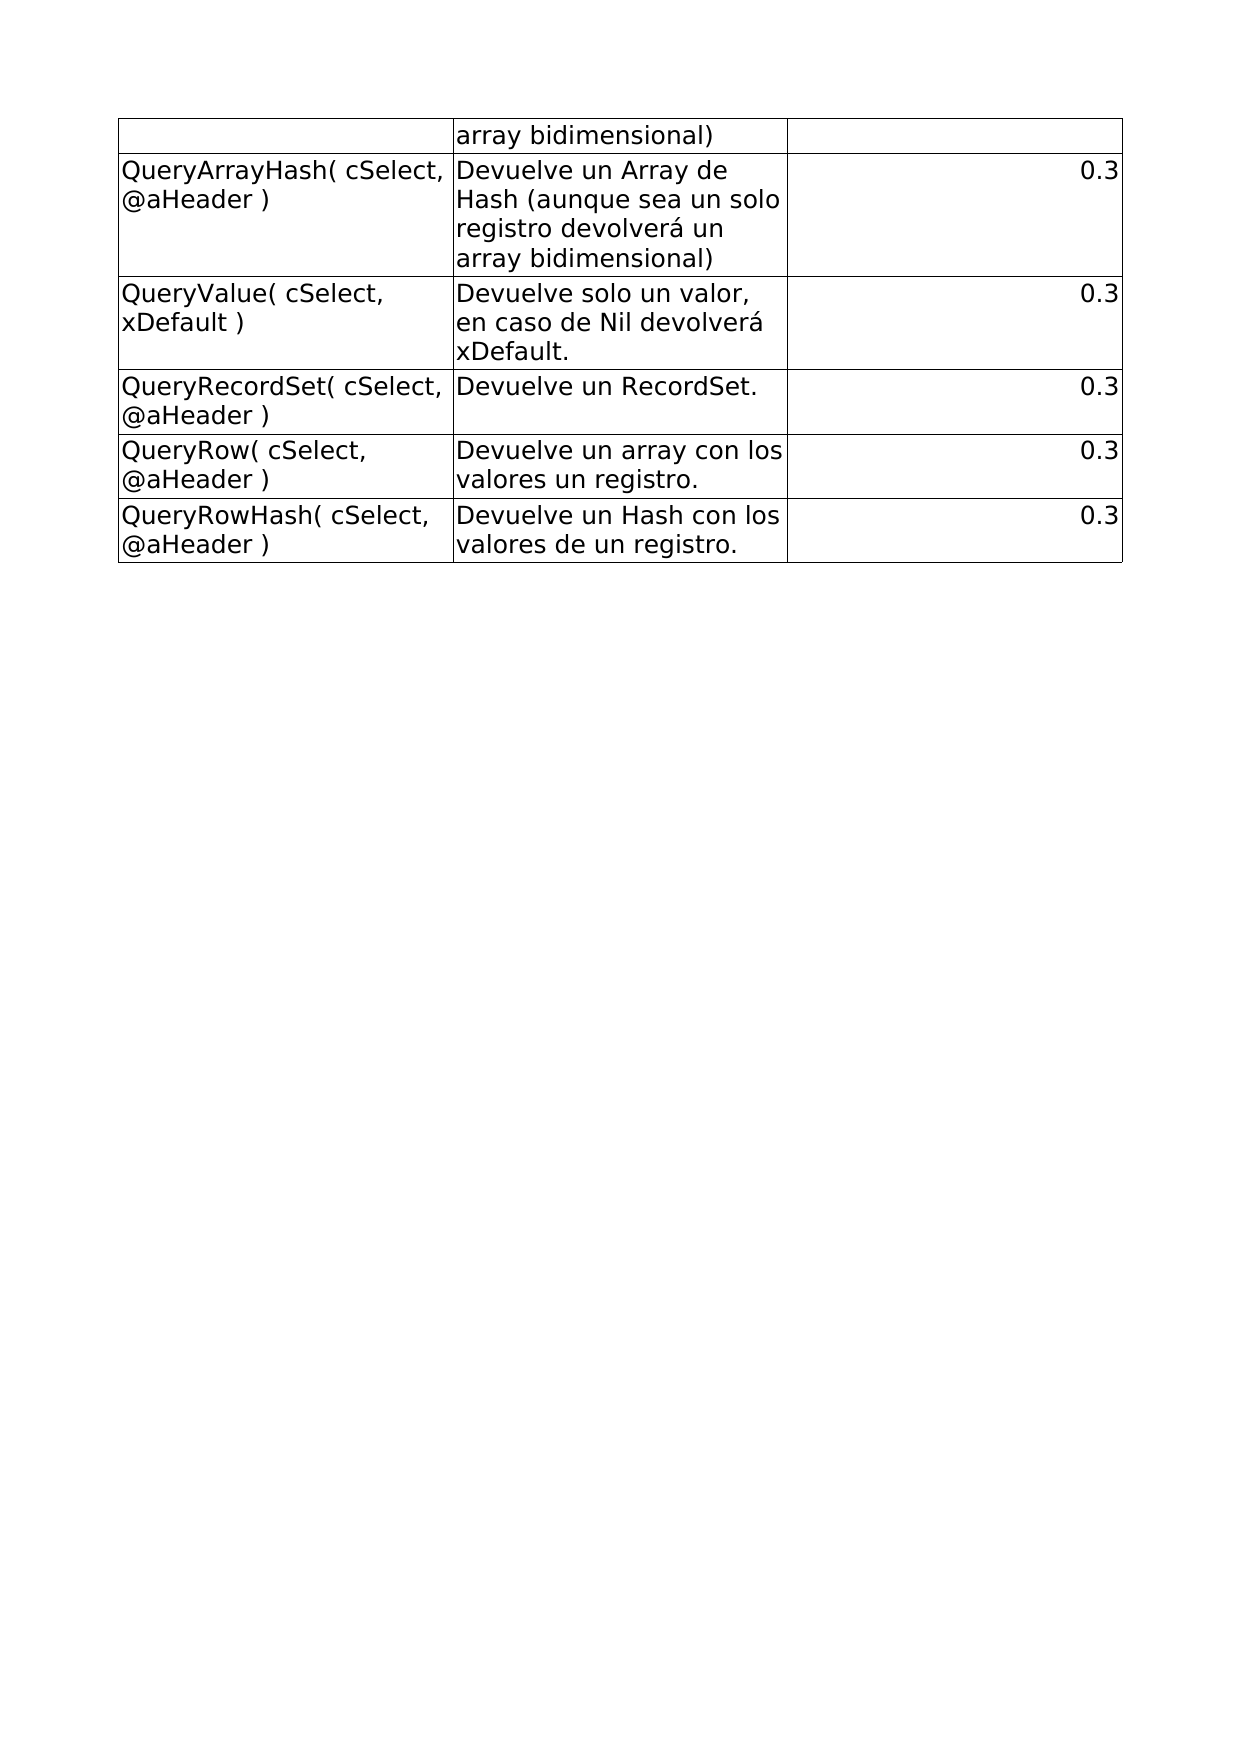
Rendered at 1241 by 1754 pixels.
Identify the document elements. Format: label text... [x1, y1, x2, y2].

table_cell 0.3 [788, 277, 1122, 369]
table_cell QueryRecordSet( cSelect, @aHeader ) [119, 370, 453, 433]
table_cell [119, 119, 453, 153]
table_cell QueryRow( cSelect, @aHeader ) [119, 435, 453, 498]
table_cell QueryValue( cSelect, xDefault ) [119, 277, 453, 369]
table_cell 0.3 [788, 370, 1122, 433]
table_cell Devuelve solo un valor, en caso de Nil devolverá xDefault. [454, 277, 787, 369]
table_cell Devuelve un Array de Hash (aunque sea un solo registro devolverá un array bidimensional) [454, 154, 787, 276]
table_cell 0.3 [788, 435, 1122, 498]
table_cell array bidimensional) [454, 119, 787, 153]
table_cell Devuelve un array con los valores un registro. [454, 435, 787, 498]
table_cell [788, 119, 1122, 153]
table_cell 0.3 [788, 154, 1122, 276]
table_cell 0.3 [788, 499, 1122, 562]
table_cell Devuelve un RecordSet. [454, 370, 787, 433]
table_cell QueryRowHash( cSelect, @aHeader ) [119, 499, 453, 562]
table_cell Devuelve un Hash con los valores de un registro. [454, 499, 787, 562]
table_cell QueryArrayHash( cSelect, @aHeader ) [119, 154, 453, 276]
